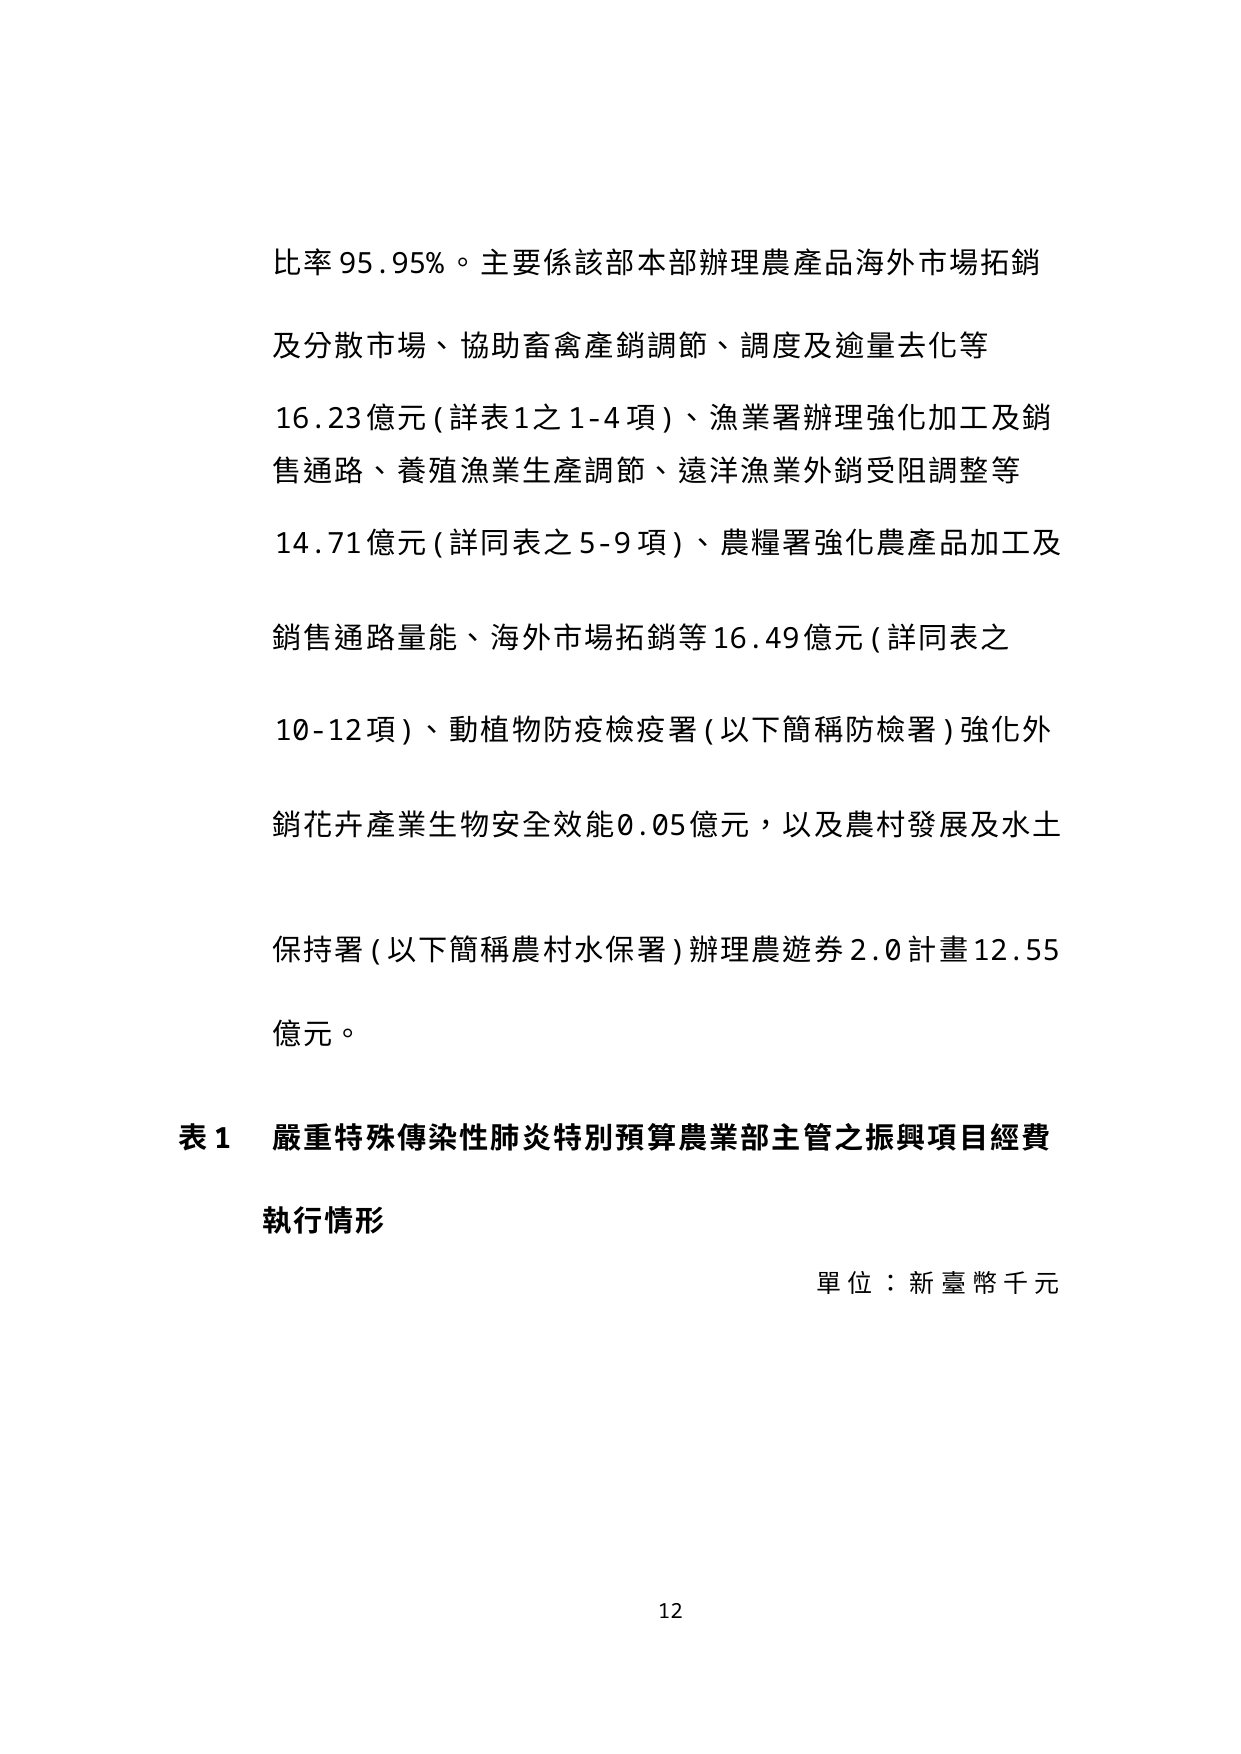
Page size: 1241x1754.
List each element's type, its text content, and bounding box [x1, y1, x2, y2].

text 單位：新臺幣千元 [177, 1240, 1063, 1302]
text 農業部於本特別預算中辦理各項農業振興項目原預算數32.55億元，加計第1至4次追加預算數21.52億元及預算調整淨流入數8.49億元，合計預算數62.56億元，執行結果，決算實現數60.03億元，無應付保留數，占預算數比率95.95%。主要係該部本部辦理農產品海外市場拓銷及分散市場、協助畜禽產銷調節、調度及逾量去化等16.23億元(詳表1之1-4項)、漁業署辦理強化加工及銷售通路、養殖漁業生產調節、遠洋漁業外銷受阻調整等14.71億元(詳同表之5-9項)、農糧署強化農產品加工及銷售通路量能、海外市場拓銷等16.49億元(詳同表之10-12項)、動植物防疫檢疫署(以下簡稱防檢署)強化外銷花卉產業生物安全效能0.05億元，以及農村發展及水土保持署(以下簡稱農村水保署)辦理農遊券2.0計畫12.55億元。 [266, 177, 1063, 1052]
text 表1 嚴重特殊傳染性肺炎特別預算農業部主管之振興項目經費執行情形 [162, 1052, 1078, 1240]
